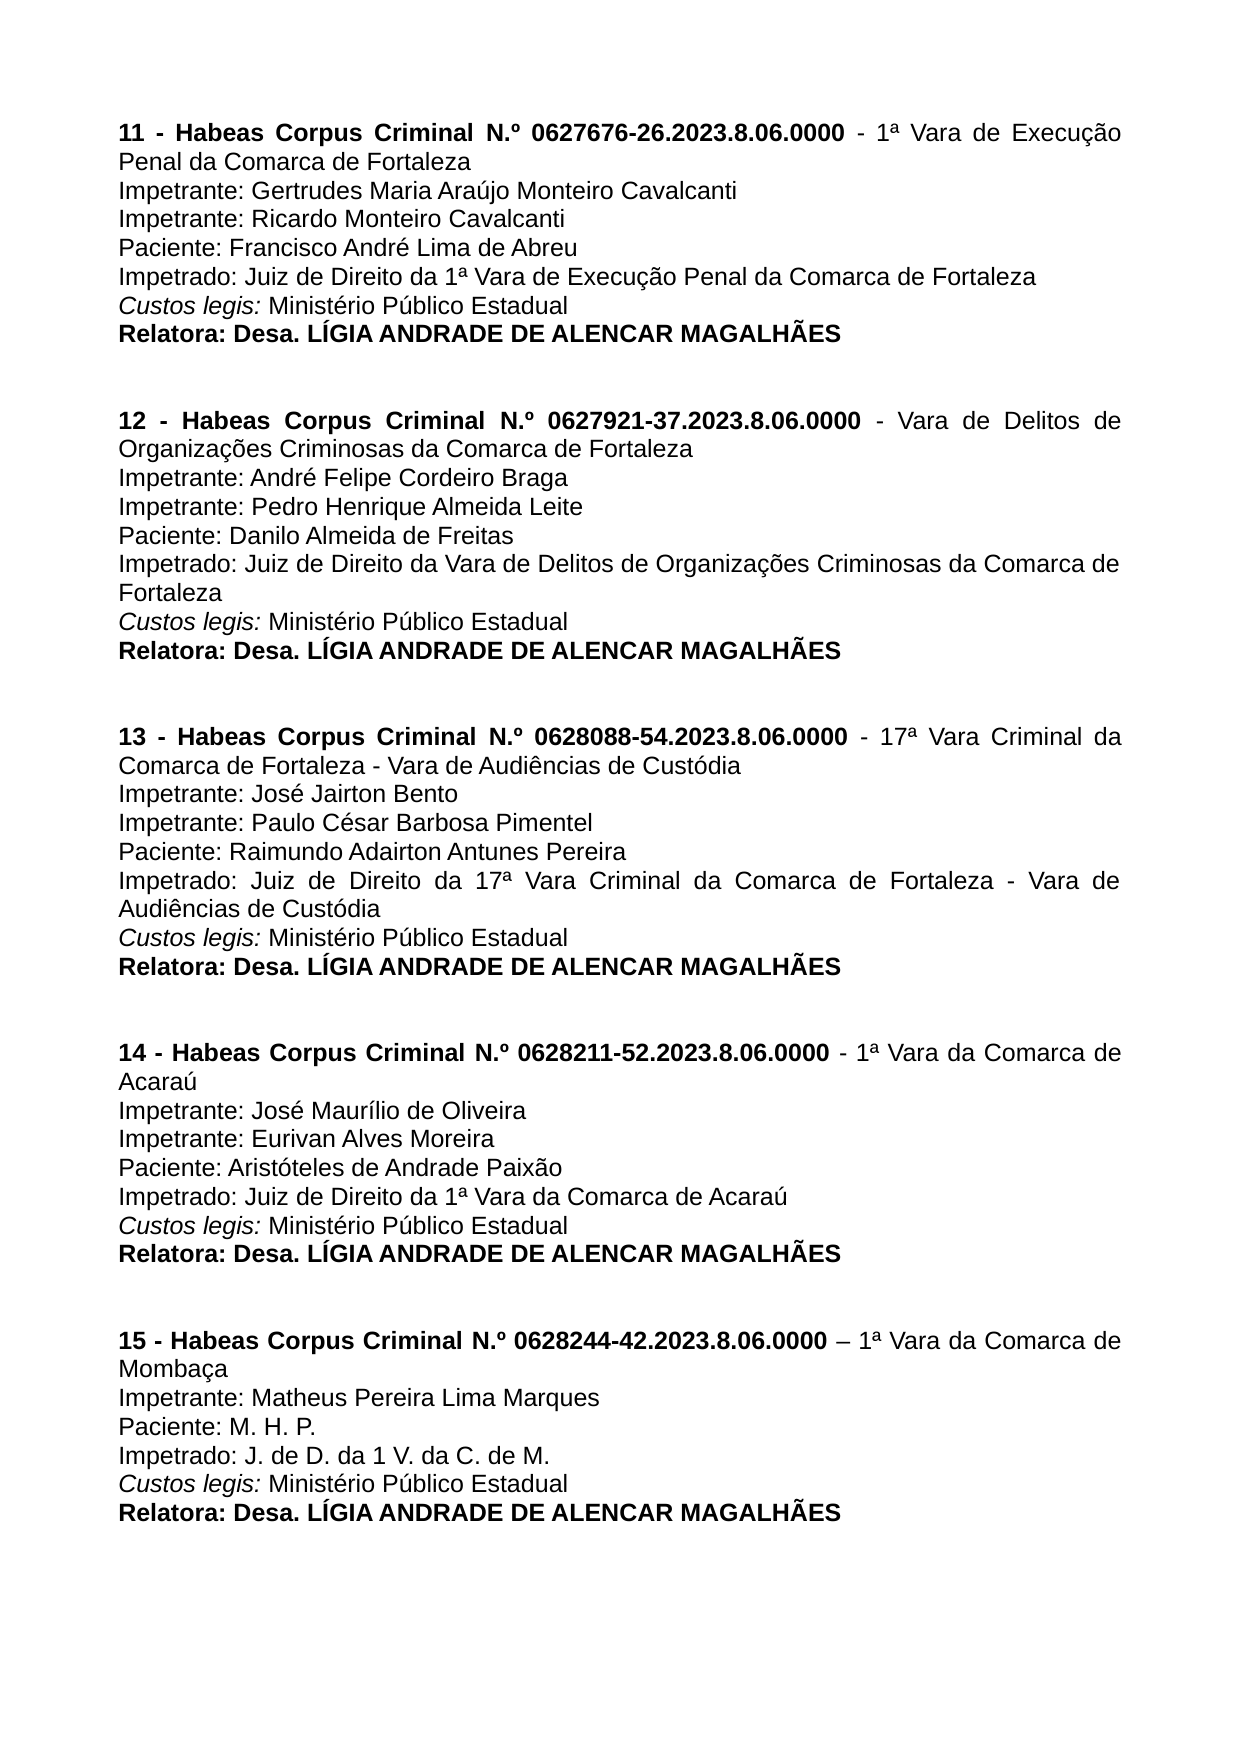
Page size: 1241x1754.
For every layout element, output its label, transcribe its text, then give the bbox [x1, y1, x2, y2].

text Custos legis: Ministério Público Estadual [118, 291, 1122, 319]
text Impetrante: Ricardo Monteiro Cavalcanti [118, 204, 1122, 233]
text 13 - Habeas Corpus Criminal N.º 0628088-54.2023.8.06.0000 - 17ª Vara Criminal da Comarca de Fortaleza - Vara de Audiências de Custódia [118, 722, 1122, 779]
text Custos legis: Ministério Público Estadual [118, 923, 1122, 952]
text 14 - Habeas Corpus Criminal N.º 0628211-52.2023.8.06.0000 - 1ª Vara da Comarca de Acaraú [118, 1038, 1122, 1096]
text Paciente: Danilo Almeida de Freitas [118, 521, 1122, 549]
text Relatora: Desa. LÍGIA ANDRADE DE ALENCAR MAGALHÃES [118, 319, 1122, 348]
text Paciente: Francisco André Lima de Abreu [118, 233, 1122, 262]
text Impetrante: Gertrudes Maria Araújo Monteiro Cavalcanti [118, 176, 1122, 204]
text 15 - Habeas Corpus Criminal N.º 0628244-42.2023.8.06.0000 – 1ª Vara da Comarca de Mombaça [118, 1326, 1122, 1383]
text Paciente: Raimundo Adairton Antunes Pereira [118, 837, 1122, 866]
text 11 - Habeas Corpus Criminal N.º 0627676-26.2023.8.06.0000 - 1ª Vara de Execução Penal da Comarca de Fortaleza [118, 118, 1122, 176]
text Paciente: Aristóteles de Andrade Paixão [118, 1153, 1122, 1182]
text Impetrante: Paulo César Barbosa Pimentel [118, 808, 1122, 837]
text Impetrado: J. de D. da 1 V. da C. de M. [118, 1441, 1122, 1469]
text Impetrado: Juiz de Direito da 1ª Vara de Execução Penal da Comarca de Fortaleza [118, 262, 1122, 291]
text Custos legis: Ministério Público Estadual [118, 607, 1122, 636]
text Custos legis: Ministério Público Estadual [118, 1211, 1122, 1239]
text Impetrante: José Jairton Bento [118, 779, 1122, 808]
text Relatora: Desa. LÍGIA ANDRADE DE ALENCAR MAGALHÃES [118, 1239, 1122, 1268]
text Impetrado: Juiz de Direito da 1ª Vara da Comarca de Acaraú [118, 1182, 1122, 1211]
text Impetrante: André Felipe Cordeiro Braga [118, 463, 1122, 492]
text Relatora: Desa. LÍGIA ANDRADE DE ALENCAR MAGALHÃES [118, 952, 1122, 981]
text Paciente: M. H. P. [118, 1412, 1122, 1441]
text 12 - Habeas Corpus Criminal N.º 0627921-37.2023.8.06.0000 - Vara de Delitos de Organizações Criminosas da Comarca de Fortaleza [118, 406, 1122, 463]
text Custos legis: Ministério Público Estadual [118, 1469, 1122, 1498]
text Impetrante: Eurivan Alves Moreira [118, 1124, 1122, 1153]
text Impetrado: Juiz de Direito da Vara de Delitos de Organizações Criminosas da Comarca de Fortaleza [118, 549, 1122, 607]
text Impetrado: Juiz de Direito da 17ª Vara Criminal da Comarca de Fortaleza - Vara de Audiências de Custódia [118, 866, 1122, 923]
text Relatora: Desa. LÍGIA ANDRADE DE ALENCAR MAGALHÃES [118, 1498, 1122, 1527]
text Impetrante: Matheus Pereira Lima Marques [118, 1383, 1122, 1412]
text Impetrante: José Maurílio de Oliveira [118, 1096, 1122, 1124]
text Impetrante: Pedro Henrique Almeida Leite [118, 492, 1122, 521]
text Relatora: Desa. LÍGIA ANDRADE DE ALENCAR MAGALHÃES [118, 636, 1122, 664]
